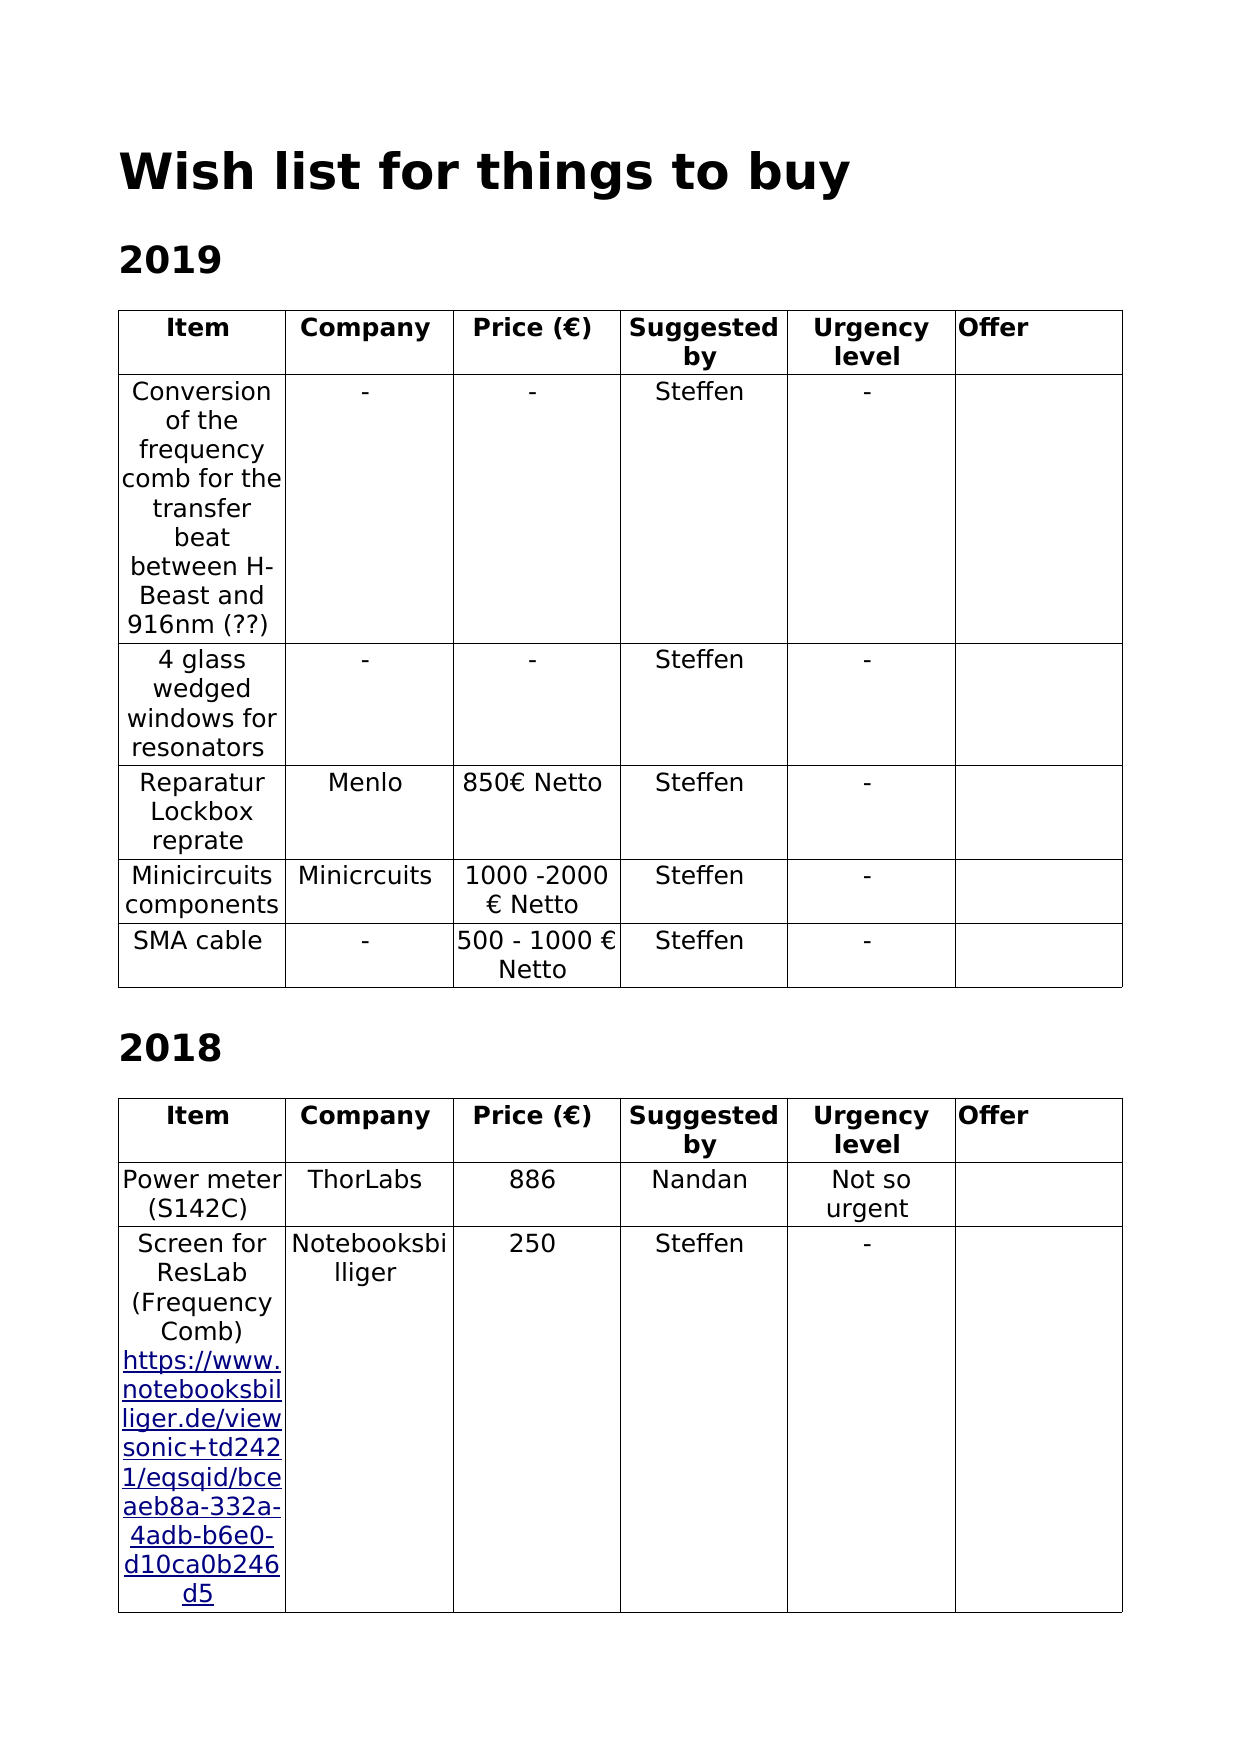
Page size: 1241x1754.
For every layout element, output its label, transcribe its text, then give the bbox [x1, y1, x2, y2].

table_cell Screen for ResLab (Frequency Comb) https://www.notebooksbilliger.de/viewsonic+td2421/eqsqid/bceaeb8a-332a-4adb-b6e0-d10ca0b246d5 [119, 1227, 285, 1612]
table_cell Menlo [286, 766, 453, 858]
table_cell 850€ Netto [454, 766, 620, 858]
table_cell - [286, 375, 453, 642]
subtitle Wish list for things to buy [118, 143, 1122, 201]
table_cell [956, 860, 1122, 923]
table_cell 4 glass wedged windows for resonators [119, 644, 285, 765]
table_cell - [788, 860, 955, 923]
table_cell - [788, 766, 955, 858]
table_cell Conversion of the frequency comb for the transfer beat between H-Beast and 916nm (??) [119, 375, 285, 642]
table_cell - [454, 375, 620, 642]
table_cell Notebooksbilliger [286, 1227, 453, 1612]
table_header Company [286, 311, 453, 374]
table_cell [956, 644, 1122, 765]
table_cell 250 [454, 1227, 620, 1612]
table_cell Minicircuits components [119, 860, 285, 923]
table_cell Power meter (S142C) [119, 1163, 285, 1226]
table_cell - [788, 644, 955, 765]
table_cell Minicrcuits [286, 860, 453, 923]
table_cell 1000 -2000 € Netto [454, 860, 620, 923]
table_header Suggested by [621, 311, 787, 374]
table_cell - [788, 1227, 955, 1612]
table_header Item [119, 1099, 285, 1162]
table_header Offer [956, 311, 1122, 374]
table_cell [956, 375, 1122, 642]
table_cell - [286, 644, 453, 765]
table_header Price (€) [454, 1099, 620, 1162]
table_header Suggested by [621, 1099, 787, 1162]
table_cell [956, 1227, 1122, 1612]
table_cell - [788, 375, 955, 642]
table_cell 886 [454, 1163, 620, 1226]
table_cell Steffen [621, 766, 787, 858]
table_cell [956, 924, 1122, 987]
table_cell SMA cable [119, 924, 285, 987]
table_cell Steffen [621, 860, 787, 923]
table_cell 500 - 1000 € Netto [454, 924, 620, 987]
table_header Price (€) [454, 311, 620, 374]
table_cell Nandan [621, 1163, 787, 1226]
table_header Urgency level [788, 311, 955, 374]
table_cell Not so urgent [788, 1163, 955, 1226]
table_header Item [119, 311, 285, 374]
table_cell - [286, 924, 453, 987]
table_cell - [454, 644, 620, 765]
table_cell Reparatur Lockbox reprate [119, 766, 285, 858]
table_cell ThorLabs [286, 1163, 453, 1226]
table_cell Steffen [621, 375, 787, 642]
subtitle 2018 [118, 1027, 1122, 1071]
table_cell Steffen [621, 1227, 787, 1612]
table_cell Steffen [621, 924, 787, 987]
table_cell - [788, 924, 955, 987]
table_header Urgency level [788, 1099, 955, 1162]
table_cell Steffen [621, 644, 787, 765]
table_header Company [286, 1099, 453, 1162]
table_header Offer [956, 1099, 1122, 1162]
table_cell [956, 766, 1122, 858]
table_cell [956, 1163, 1122, 1226]
subtitle 2019 [118, 239, 1122, 282]
